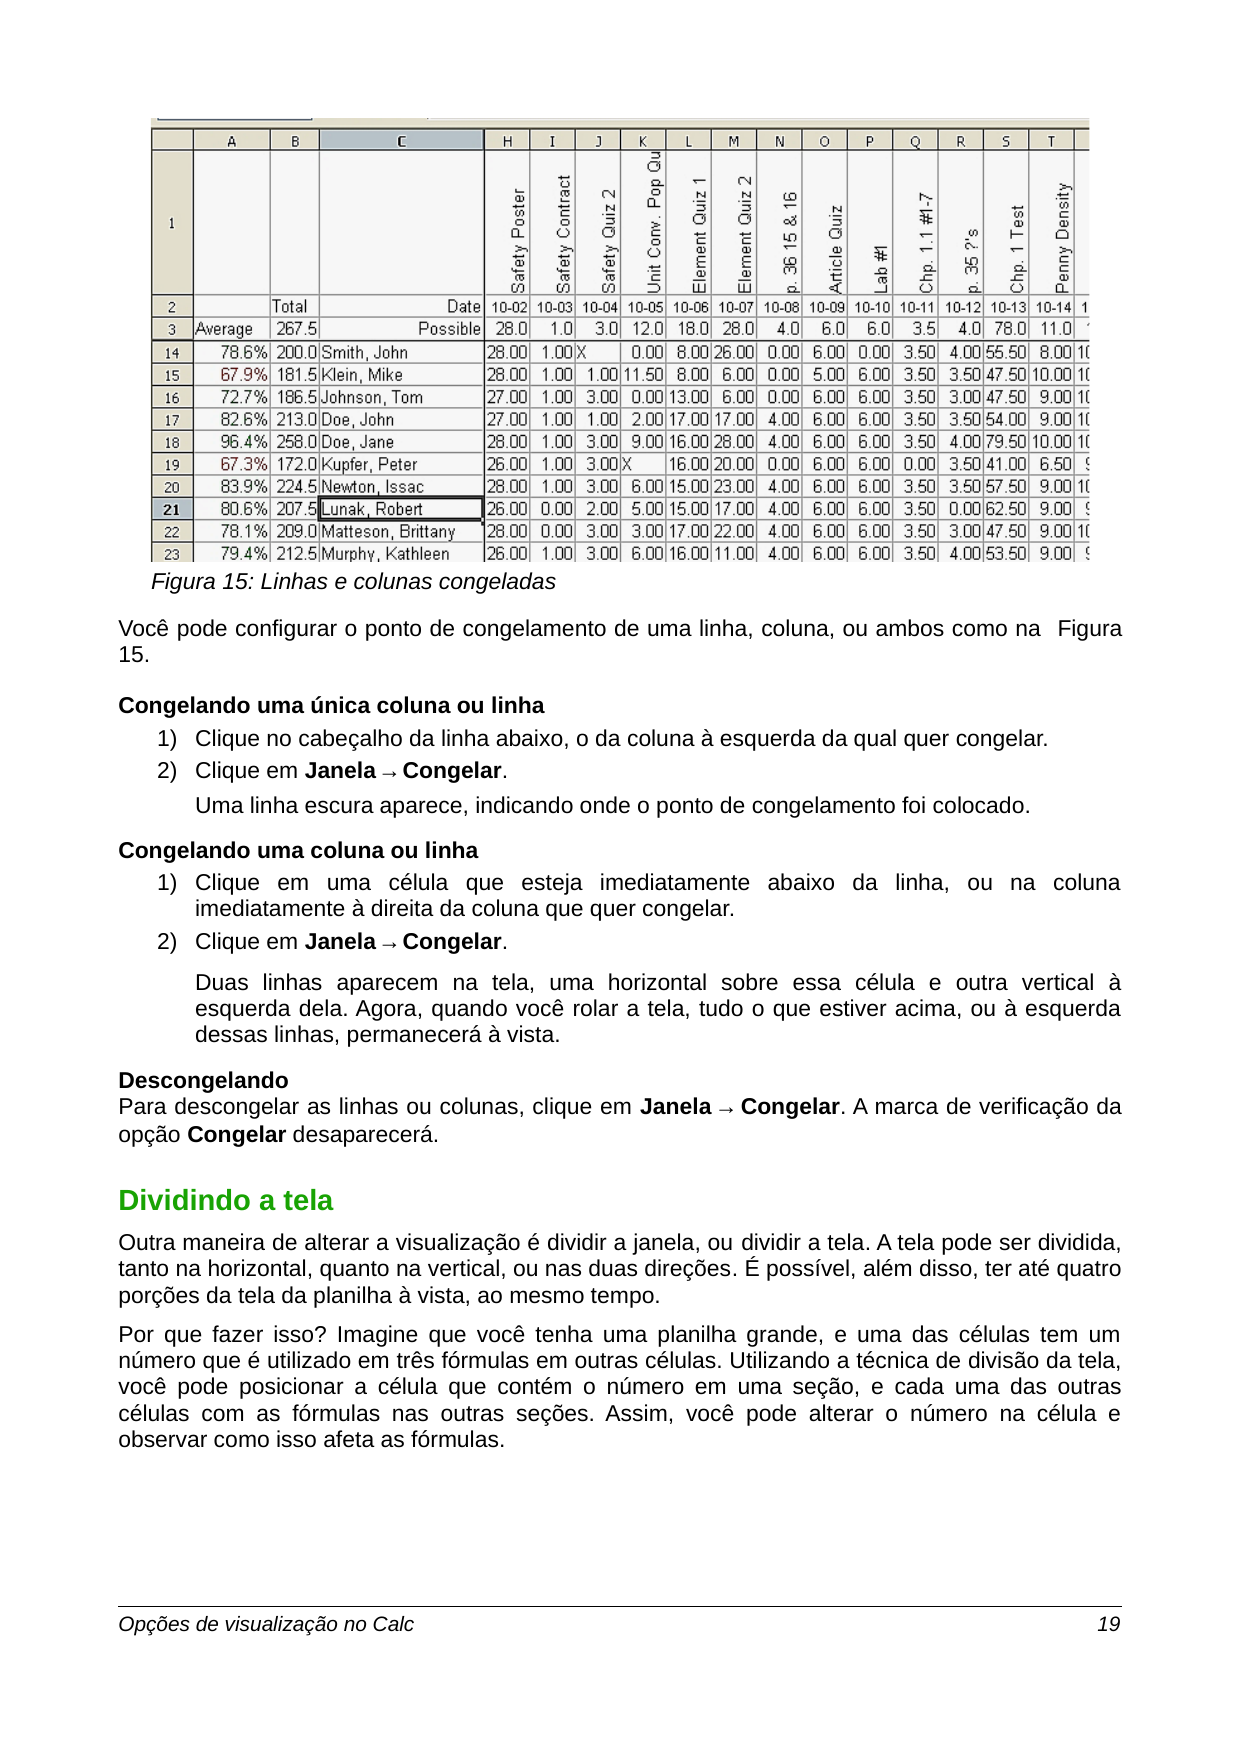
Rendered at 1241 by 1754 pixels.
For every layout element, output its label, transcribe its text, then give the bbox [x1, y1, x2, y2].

text Congelando uma coluna ou linha [118, 837, 1122, 863]
list Uma linha escura aparece, indicando onde o ponto de congelamento foi colocado. [195, 792, 1122, 818]
text Você pode configurar o ponto de congelamento de uma linha, coluna, ou ambos como na Figura 15. [118, 614, 1122, 667]
list Clique em uma célula que esteja imediatamente abaixo da linha, ou na coluna imediatamente à direita da coluna que quer congelar. [177, 869, 1122, 922]
text Por que fazer isso? Imagine que você tenha uma planilha grande, e uma das células tem um número que é utilizado em três fórmulas em outras células. Utilizando a técnica de divisão da tela, você pode posicionar a célula que contém o número em uma seção, e cada uma das outras células com as fórmulas nas outras seções. Assim, você pode alterar o número na célula e observar como isso afeta as fórmulas. [118, 1321, 1122, 1452]
picture [150, 118, 1090, 562]
subtitle Dividindo a tela [118, 1183, 1122, 1217]
list Clique no cabeçalho da linha abaixo, o da coluna à esquerda da qual quer congelar. [177, 724, 1122, 751]
text Outra maneira de alterar a visualização é dividir a janela, ou dividir a tela. A tela pode ser dividida, tanto na horizontal, quanto na vertical, ou nas duas direções. É possível, além disso, ter até quatro porções da tela da planilha à vista, ao mesmo tempo. [118, 1229, 1122, 1308]
list Clique em Janela → Congelar. [177, 757, 1122, 785]
list Duas linhas aparecem na tela, uma horizontal sobre essa célula e outra vertical à esquerda dela. Agora, quando você rolar a tela, tudo o que estiver acima, ou à esquerda dessas linhas, permanecerá à vista. [195, 969, 1122, 1048]
list Clique em Janela → Congelar. [177, 928, 1122, 956]
text Descongelando [118, 1067, 1122, 1093]
text Figura 15: Linhas e colunas congeladas [151, 568, 1089, 594]
text Congelando uma única coluna ou linha [118, 692, 1122, 718]
text Para descongelar as linhas ou colunas, clique em Janela → Congelar. A marca de verificação da opção Congelar desaparecerá. [118, 1093, 1122, 1148]
